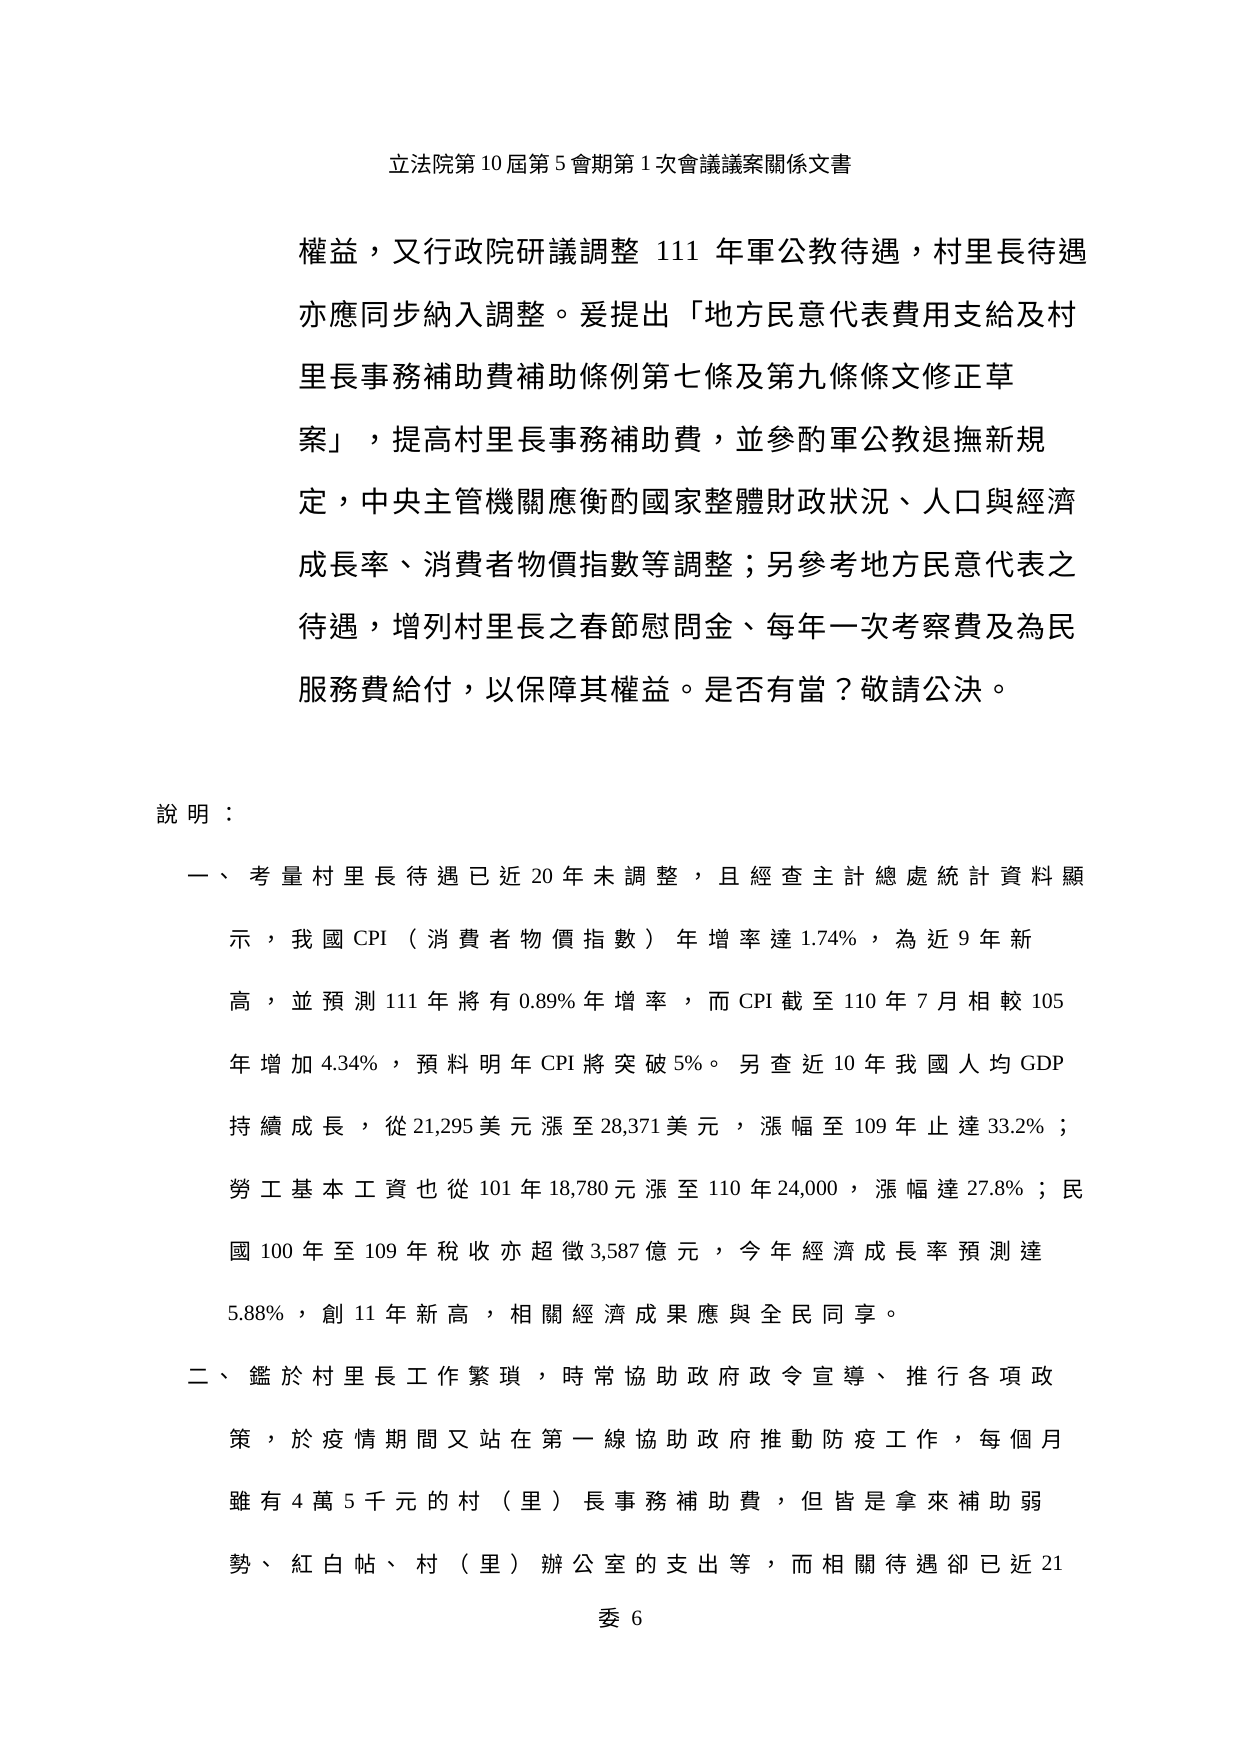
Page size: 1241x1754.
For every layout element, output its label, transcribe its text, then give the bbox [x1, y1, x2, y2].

text 權益，又行政院研議調整111年軍公教待遇，村里長待遇亦應同步納入調整。爰提出「地方民意代表費用支給及村里長事務補助費補助條例第七條及第九條條文修正草案」，提高村里長事務補助費，並參酌軍公教退撫新規定，中央主管機關應衡酌國家整體財政狀況、人口與經濟成長率、消費者物價指數等調整；另參考地方民意代表之待遇，增列村里長之春節慰問金、每年一次考察費及為民服務費給付，以保障其權益。是否有當？敬請公決。 [206, 219, 1089, 719]
text 一、考量村里長待遇已近20年未調整，且經查主計總處統計資料顯示，我國CPI（消費者物價指數）年增率達1.74%，為近9年新高，並預測111年將有0.89%年增率，而CPI截至110年7月相較105年增加4.34%，預料明年CPI將突破5%。另查近10年我國人均GDP持續成長，從21,295美元漲至28,371美元，漲幅至109年止達33.2%；勞工基本工資也從101年18,780元漲至110年24,000，漲幅達27.8%；民國100年至109年稅收亦超徵3,587億元，今年經濟成長率預測達5.88%，創11年新高，相關經濟成果應與全民同享。 [173, 844, 1089, 1344]
text 二、鑑於村里長工作繁瑣，時常協助政府政令宣導、推行各項政策，於疫情期間又站在第一線協助政府推動防疫工作，每個月雖有4萬5千元的村（里）長事務補助費，但皆是拿來補助弱勢、紅白帖、村（里）辦公室的支出等，而相關待遇卻已近21 [173, 1344, 1089, 1594]
text 說明： [151, 781, 1089, 844]
